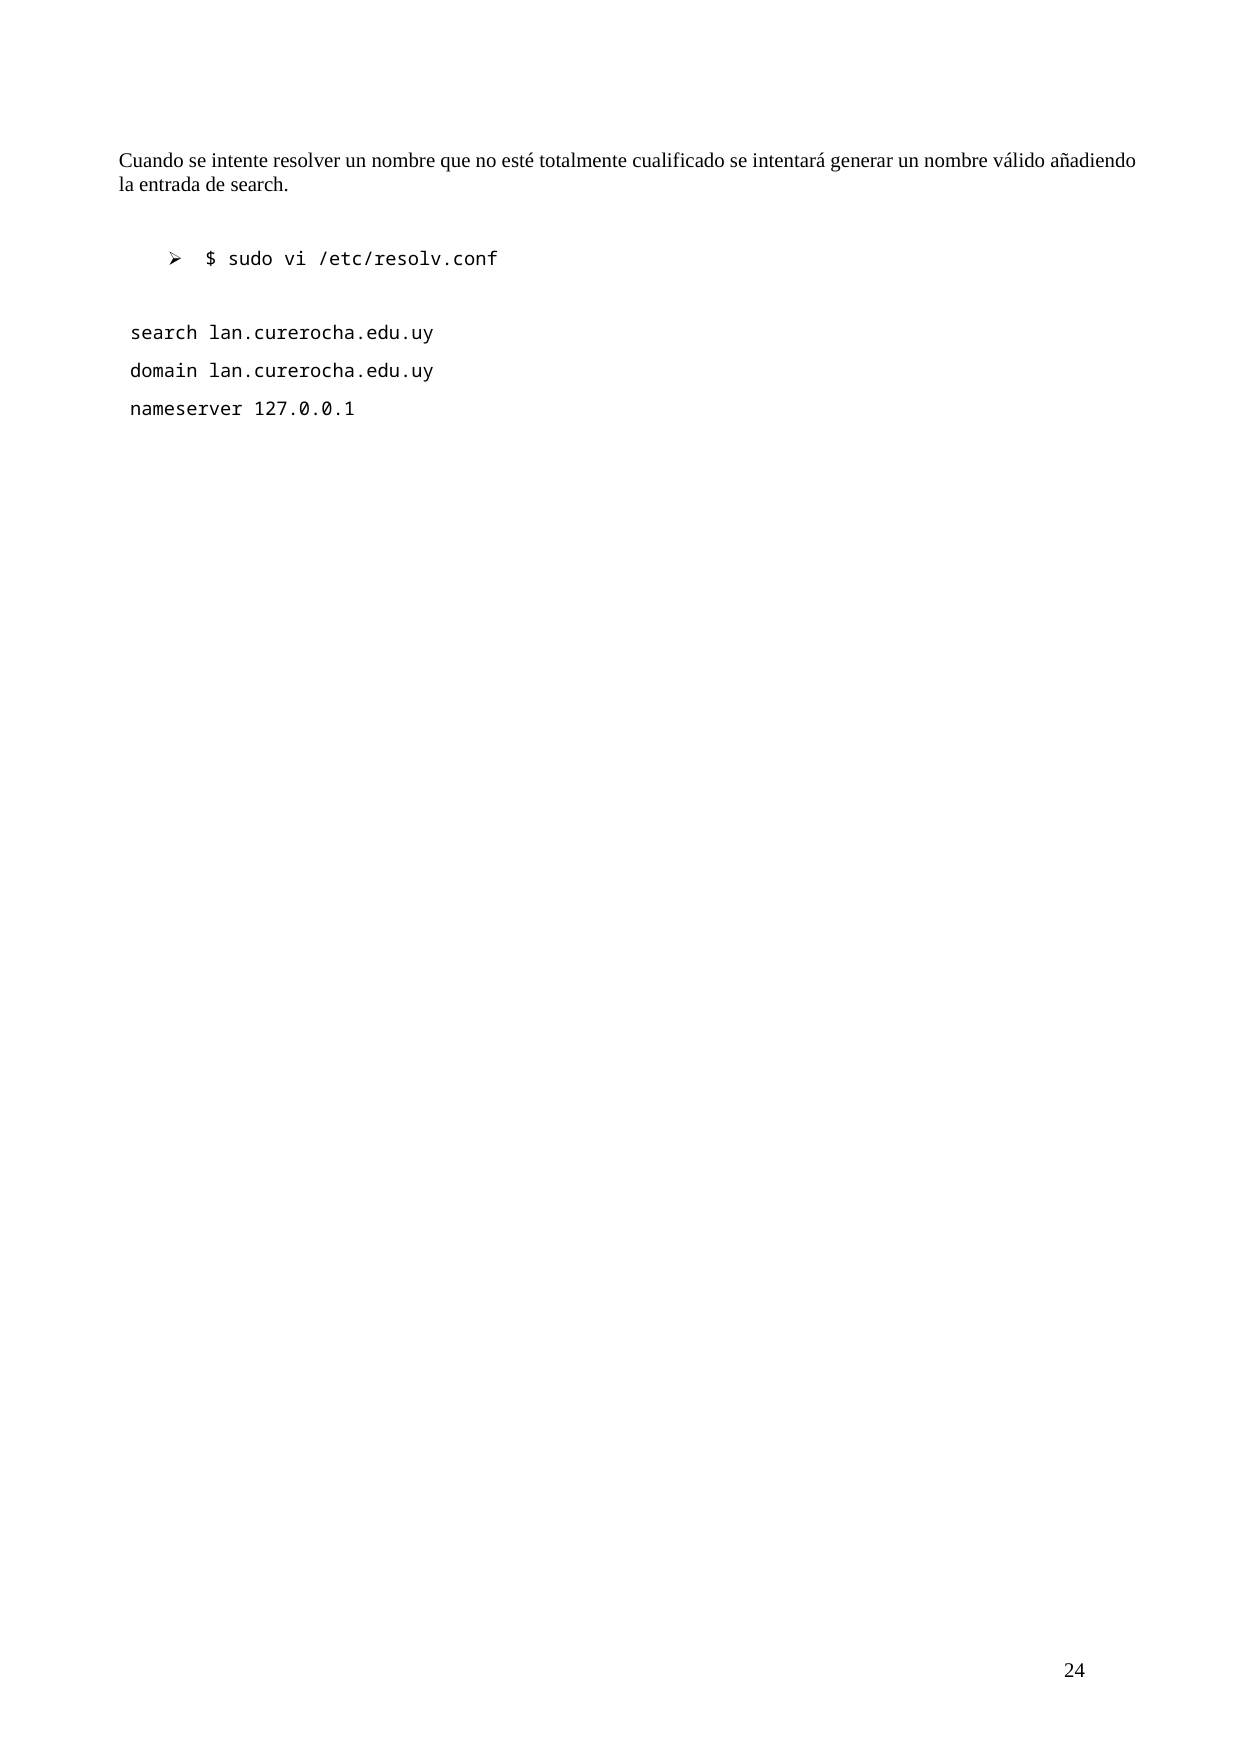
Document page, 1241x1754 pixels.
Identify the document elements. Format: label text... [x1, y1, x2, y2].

text Cuando se intente resolver un nombre que no esté totalmente cualificado se intentará generar un nombre válido añadiendo la entrada de search. [119, 148, 1153, 196]
text search lan.curerocha.edu.uy [119, 319, 1153, 345]
text nameserver 127.0.0.1 [119, 395, 1153, 421]
list $ sudo vi /etc/resolv.conf [168, 245, 1153, 270]
text domain lan.curerocha.edu.uy [119, 357, 1153, 383]
